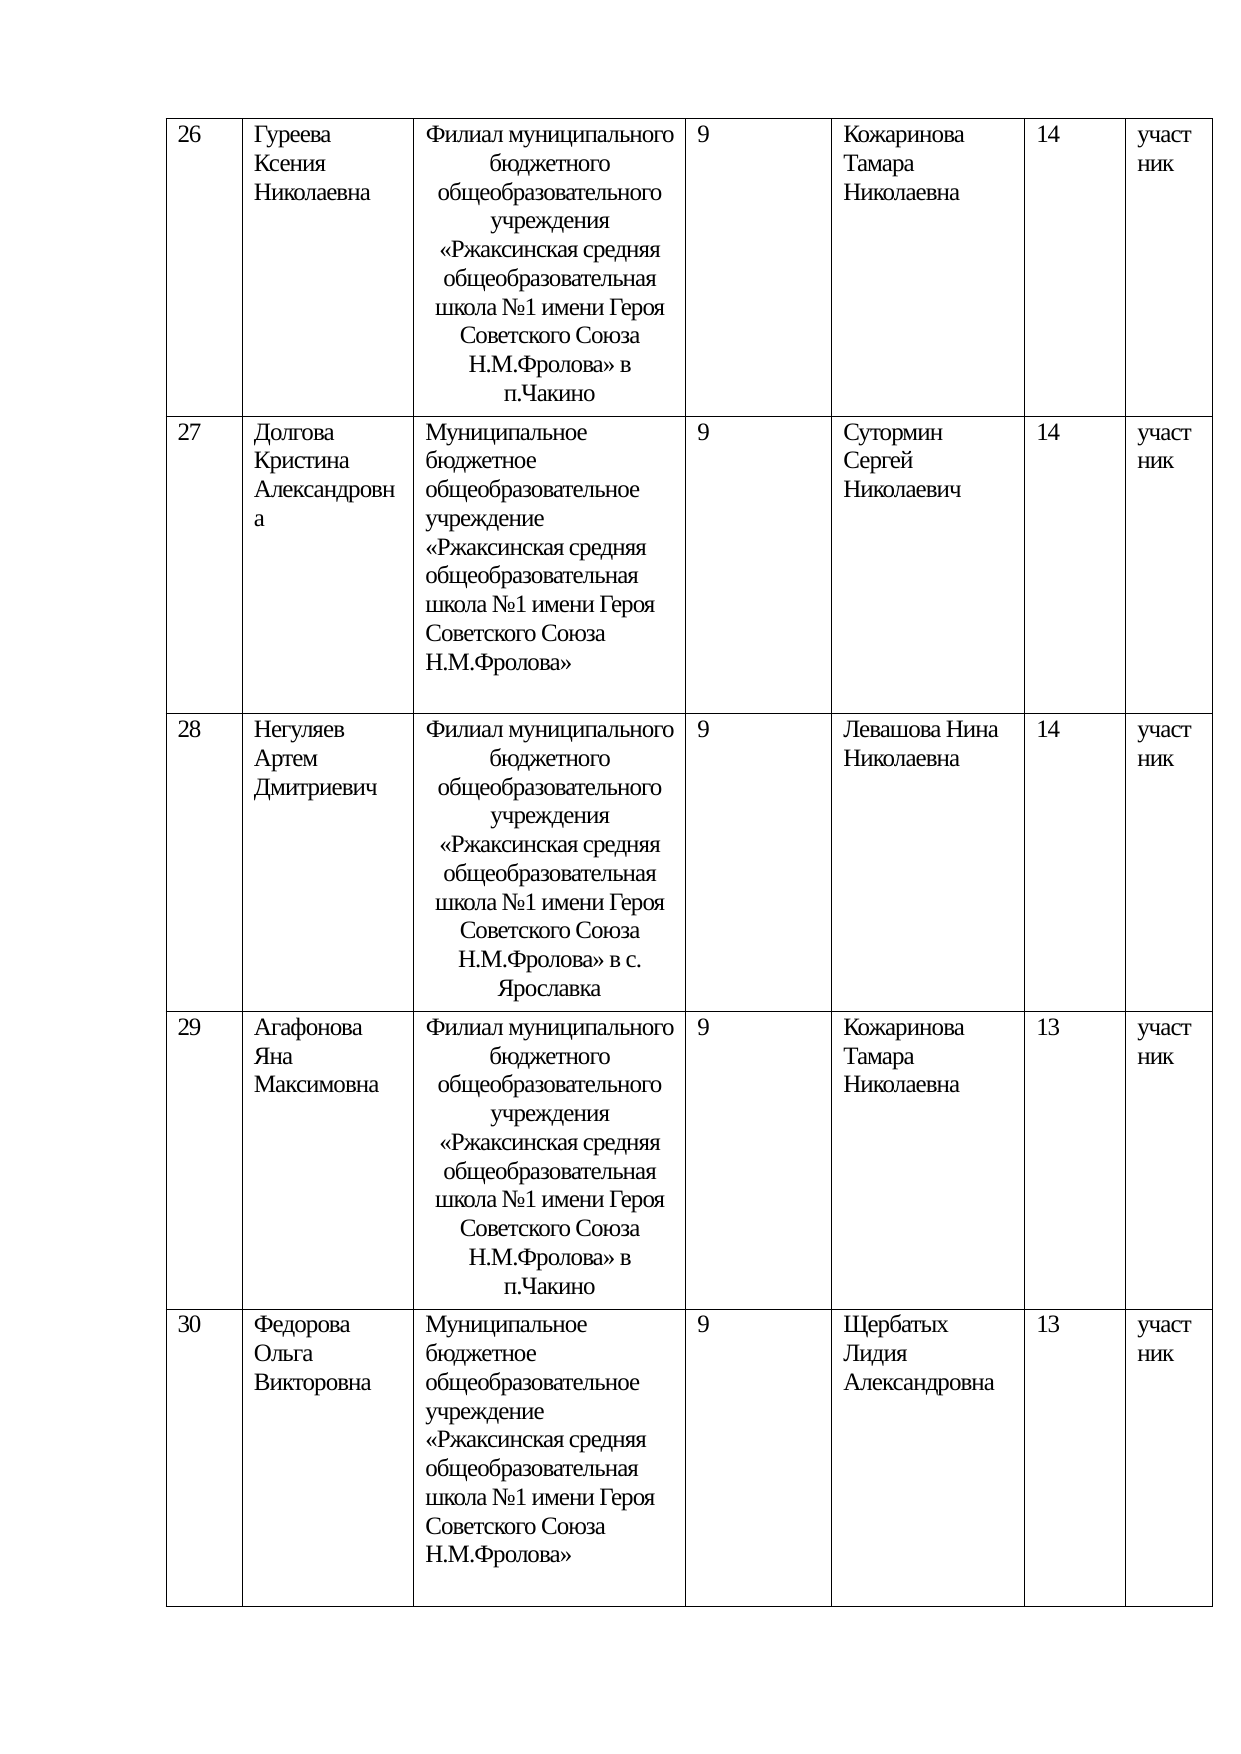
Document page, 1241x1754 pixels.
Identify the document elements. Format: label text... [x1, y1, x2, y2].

table_cell 9 [686, 714, 831, 1011]
table_cell Гуреева Ксения Николаевна [243, 119, 413, 416]
table_cell 30 [167, 1310, 242, 1606]
table_cell Филиал муниципального бюджетного общеобразовательного учреждения «Ржаксинская средняя общеобразовательная школа №1 имени Героя Советского Союза Н.М.Фролова» в с. Ярославка [414, 714, 685, 1011]
table_cell Муниципальное бюджетное общеобразовательное учреждение «Ржаксинская средняя общеобразовательная школа №1 имени Героя Советского Союза Н.М.Фролова» [414, 1310, 685, 1606]
table_cell участник [1126, 417, 1212, 713]
table_cell 28 [167, 714, 242, 1011]
table_cell Федорова Ольга Викторовна [243, 1310, 413, 1606]
table_cell 9 [686, 1310, 831, 1606]
table_cell Филиал муниципального бюджетного общеобразовательного учреждения «Ржаксинская средняя общеобразовательная школа №1 имени Героя Советского Союза Н.М.Фролова» в п.Чакино [414, 119, 685, 416]
table_cell 13 [1025, 1310, 1125, 1606]
table_cell Щербатых Лидия Александровна [832, 1310, 1024, 1606]
table_cell 14 [1025, 119, 1125, 416]
table_cell Кожаринова Тамара Николаевна [832, 1012, 1024, 1308]
table_cell Левашова Нина Николаевна [832, 714, 1024, 1011]
table_cell 9 [686, 417, 831, 713]
table_cell участник [1126, 1310, 1212, 1606]
table_cell Сутормин Сергей Николаевич [832, 417, 1024, 713]
table_cell участник [1126, 1012, 1212, 1308]
table_cell Негуляев Артем Дмитриевич [243, 714, 413, 1011]
table_cell 29 [167, 1012, 242, 1308]
table_cell Агафонова Яна Максимовна [243, 1012, 413, 1308]
table_cell Долгова Кристина Александровна [243, 417, 413, 713]
table_cell 14 [1025, 714, 1125, 1011]
table_cell участник [1126, 714, 1212, 1011]
table_cell Кожаринова Тамара Николаевна [832, 119, 1024, 416]
table_cell 14 [1025, 417, 1125, 713]
table_cell Филиал муниципального бюджетного общеобразовательного учреждения «Ржаксинская средняя общеобразовательная школа №1 имени Героя Советского Союза Н.М.Фролова» в п.Чакино [414, 1012, 685, 1308]
table_cell 26 [167, 119, 242, 416]
table_cell 9 [686, 1012, 831, 1308]
table_cell Муниципальное бюджетное общеобразовательное учреждение «Ржаксинская средняя общеобразовательная школа №1 имени Героя Советского Союза Н.М.Фролова» [414, 417, 685, 713]
table_cell 13 [1025, 1012, 1125, 1308]
table_cell 27 [167, 417, 242, 713]
table_cell участник [1126, 119, 1212, 416]
table_cell 9 [686, 119, 831, 416]
